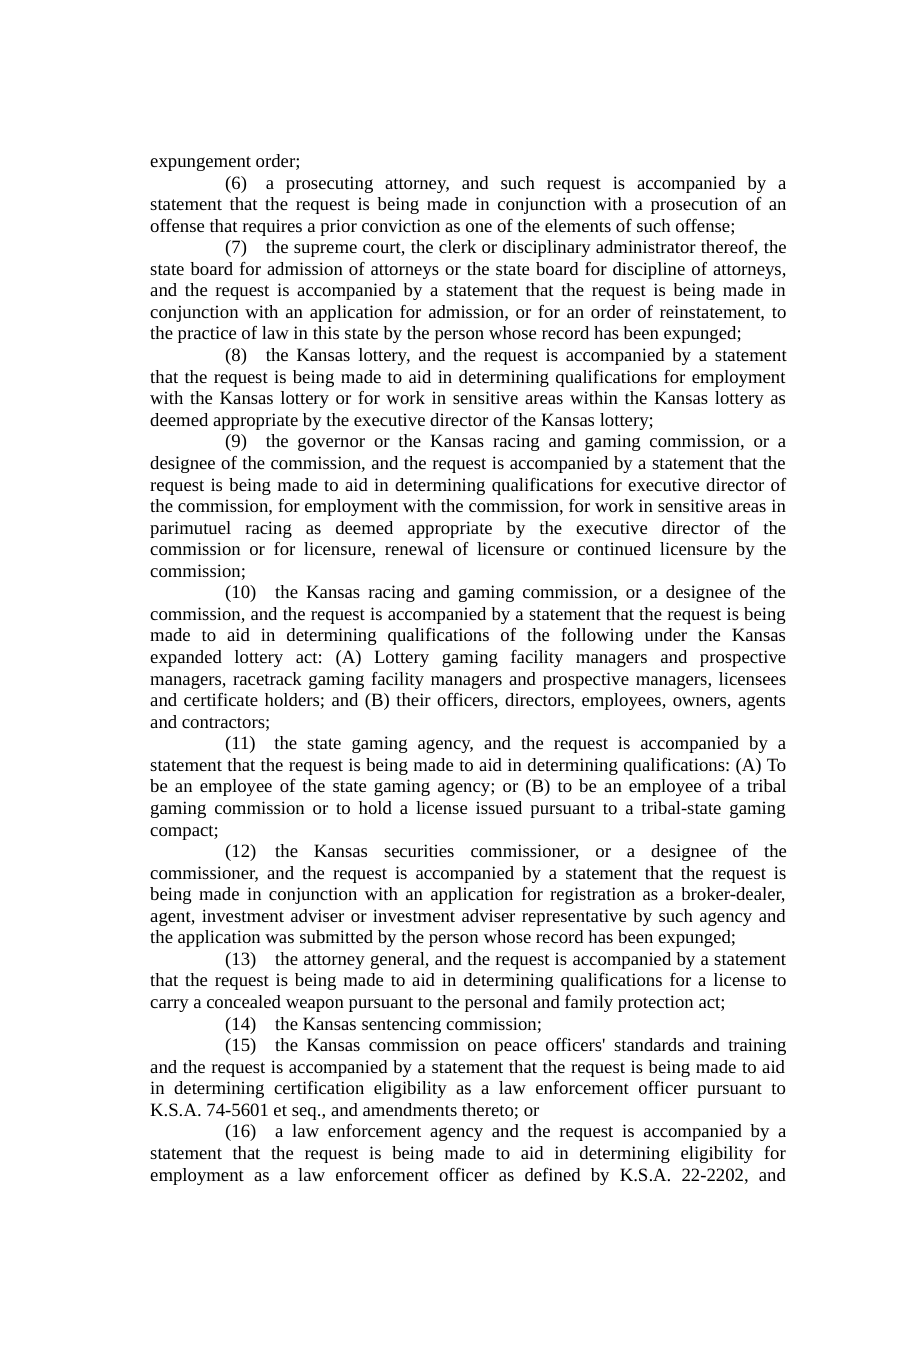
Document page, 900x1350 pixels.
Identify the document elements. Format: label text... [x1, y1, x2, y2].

text (16) a law enforcement agency and the request is accompanied by a statement that the request is being made to aid in determining eligibility for employment as a law enforcement officer as defined by K.S.A. 22-2202, and [150, 1120, 787, 1185]
text (12) the Kansas securities commissioner, or a designee of the commissioner, and the request is accompanied by a statement that the request is being made in conjunction with an application for registration as a broker-dealer, agent, investment adviser or investment adviser representative by such agency and the application was submitted by the person whose record has been expunged; [150, 840, 787, 948]
text (14) the Kansas sentencing commission; [150, 1012, 787, 1034]
text (8) the Kansas lottery, and the request is accompanied by a statement that the request is being made to aid in determining qualifications for employment with the Kansas lottery or for work in sensitive areas within the Kansas lottery as deemed appropriate by the executive director of the Kansas lottery; [150, 344, 787, 430]
text (13) the attorney general, and the request is accompanied by a statement that the request is being made to aid in determining qualifications for a license to carry a concealed weapon pursuant to the personal and family protection act; [150, 948, 787, 1012]
text (11) the state gaming agency, and the request is accompanied by a statement that the request is being made to aid in determining qualifications: (A) To be an employee of the state gaming agency; or (B) to be an employee of a tribal gaming commission or to hold a license issued pursuant to a tribal-state gaming compact; [150, 732, 787, 840]
text (6) a prosecuting attorney, and such request is accompanied by a statement that the request is being made in conjunction with a prosecution of an offense that requires a prior conviction as one of the elements of such offense; [150, 172, 787, 236]
text (10) the Kansas racing and gaming commission, or a designee of the commission, and the request is accompanied by a statement that the request is being made to aid in determining qualifications of the following under the Kansas expanded lottery act: (A) Lottery gaming facility managers and prospective managers, racetrack gaming facility managers and prospective managers, licensees and certificate holders; and (B) their officers, directors, employees, owners, agents and contractors; [150, 581, 787, 732]
text expungement order; [150, 150, 787, 172]
text (15) the Kansas commission on peace officers' standards and training and the request is accompanied by a statement that the request is being made to aid in determining certification eligibility as a law enforcement officer pursuant to K.S.A. 74-5601 et seq., and amendments thereto; or [150, 1034, 787, 1120]
text (7) the supreme court, the clerk or disciplinary administrator thereof, the state board for admission of attorneys or the state board for discipline of attorneys, and the request is accompanied by a statement that the request is being made in conjunction with an application for admission, or for an order of reinstatement, to the practice of law in this state by the person whose record has been expunged; [150, 236, 787, 344]
text (9) the governor or the Kansas racing and gaming commission, or a designee of the commission, and the request is accompanied by a statement that the request is being made to aid in determining qualifications for executive director of the commission, for employment with the commission, for work in sensitive areas in parimutuel racing as deemed appropriate by the executive director of the commission or for licensure, renewal of licensure or continued licensure by the commission; [150, 430, 787, 581]
